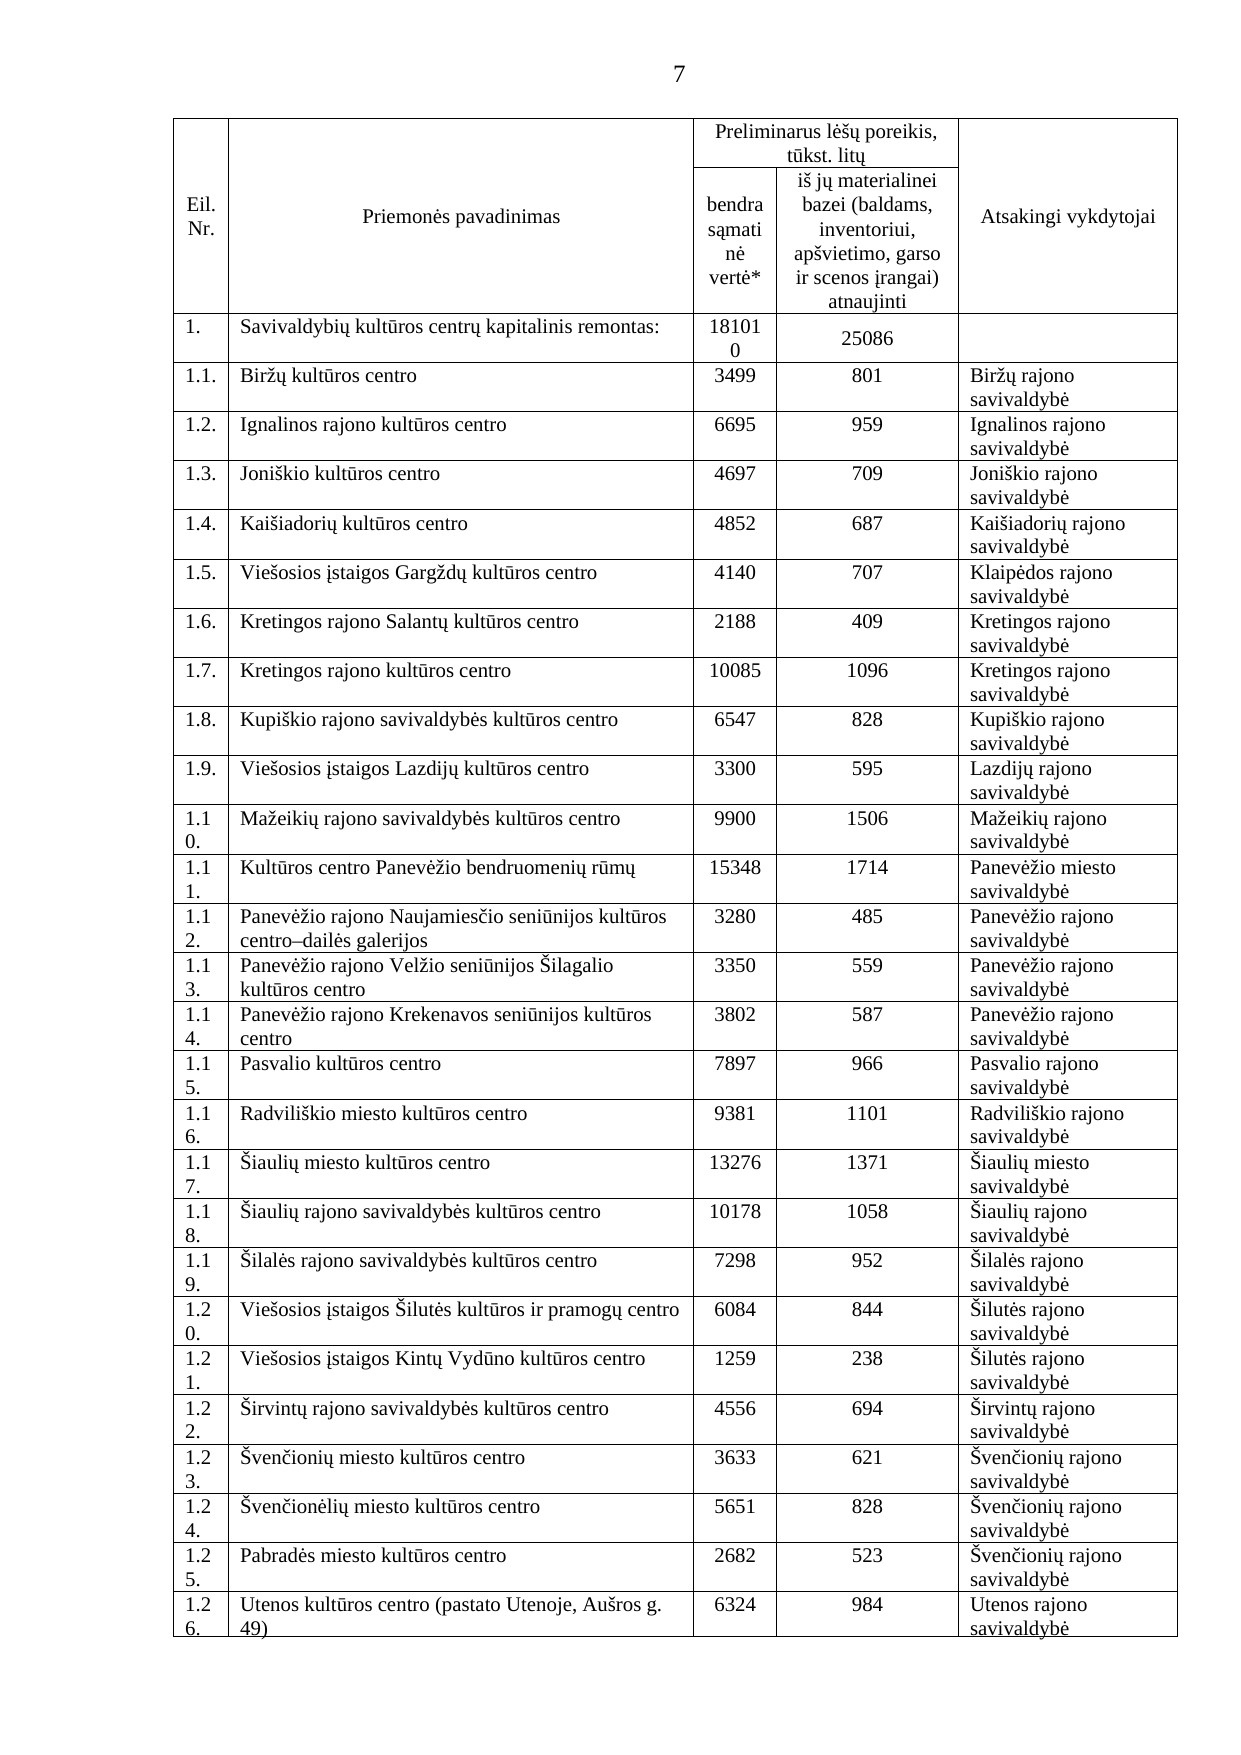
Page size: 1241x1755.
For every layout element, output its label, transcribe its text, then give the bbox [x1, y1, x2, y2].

table_cell Utenos rajono savivaldybė [959, 1592, 1177, 1636]
table_cell 485 [777, 904, 958, 952]
table_cell 984 [777, 1592, 958, 1636]
table_cell 3300 [694, 756, 776, 804]
table_cell 1371 [777, 1150, 958, 1198]
table_header Eil. Nr. [174, 119, 228, 313]
table_cell Kaišiadorių rajono savivaldybė [959, 510, 1177, 558]
table_cell 1.16. [174, 1100, 228, 1148]
table_cell Pasvalio rajono savivaldybė [959, 1051, 1177, 1099]
table_cell 1.15. [174, 1051, 228, 1099]
table_cell Širvintų rajono savivaldybės kultūros centro [229, 1395, 693, 1443]
table_cell 9381 [694, 1100, 776, 1148]
table_cell Šiaulių rajono savivaldybės kultūros centro [229, 1199, 693, 1247]
table_cell 1.3. [174, 461, 228, 509]
table_cell 4556 [694, 1395, 776, 1443]
table_cell 10085 [694, 658, 776, 706]
table_cell 25086 [777, 314, 958, 362]
table_cell Utenos kultūros centro (pastato Utenoje, Aušros g. 49) [229, 1592, 693, 1636]
table_header Preliminarus lėšų poreikis, tūkst. litų [694, 119, 958, 167]
table_cell Joniškio rajono savivaldybė [959, 461, 1177, 509]
table_cell Klaipėdos rajono savivaldybė [959, 560, 1177, 608]
table_cell Pasvalio kultūros centro [229, 1051, 693, 1099]
table_header Atsakingi vykdytojai [959, 119, 1177, 313]
table_cell 707 [777, 560, 958, 608]
table_cell Panevėžio rajono Velžio seniūnijos Šilagalio kultūros centro [229, 953, 693, 1001]
table_cell 4697 [694, 461, 776, 509]
table_cell 966 [777, 1051, 958, 1099]
table_cell Lazdijų rajono savivaldybė [959, 756, 1177, 804]
table_cell 1.2. [174, 412, 228, 460]
table_cell 6695 [694, 412, 776, 460]
table_cell [959, 314, 1177, 362]
table_cell Šilutės rajono savivaldybė [959, 1346, 1177, 1394]
table_cell Kupiškio rajono savivaldybė [959, 707, 1177, 755]
table_cell Šiaulių miesto kultūros centro [229, 1150, 693, 1198]
table_cell 709 [777, 461, 958, 509]
table_cell Radviliškio rajono savivaldybė [959, 1100, 1177, 1148]
table_cell 1.19. [174, 1248, 228, 1296]
table_cell bendra sąmatinė vertė* [694, 168, 776, 313]
table_cell 1.12. [174, 904, 228, 952]
table_cell 13276 [694, 1150, 776, 1198]
table_cell 1.18. [174, 1199, 228, 1247]
table_cell 952 [777, 1248, 958, 1296]
table_cell Viešosios įstaigos Šilutės kultūros ir pramogų centro [229, 1297, 693, 1345]
table_cell Šiaulių miesto savivaldybė [959, 1150, 1177, 1198]
table_cell 595 [777, 756, 958, 804]
table_cell 4852 [694, 510, 776, 558]
table_cell 559 [777, 953, 958, 1001]
table_cell 1096 [777, 658, 958, 706]
table_cell Šiaulių rajono savivaldybė [959, 1199, 1177, 1247]
table_cell 1.14. [174, 1002, 228, 1050]
table_cell 1.13. [174, 953, 228, 1001]
table_cell 621 [777, 1445, 958, 1493]
table_cell Radviliškio miesto kultūros centro [229, 1100, 693, 1148]
table_cell 523 [777, 1543, 958, 1591]
table_cell 6324 [694, 1592, 776, 1636]
table_cell 801 [777, 363, 958, 411]
table_cell 409 [777, 609, 958, 657]
table_cell 1058 [777, 1199, 958, 1247]
table_cell 1.21. [174, 1346, 228, 1394]
table_cell Kaišiadorių kultūros centro [229, 510, 693, 558]
table_cell Švenčionėlių miesto kultūros centro [229, 1494, 693, 1542]
table_cell 1101 [777, 1100, 958, 1148]
table_cell 181010 [694, 314, 776, 362]
table_cell Mažeikių rajono savivaldybė [959, 805, 1177, 853]
table_cell 1. [174, 314, 228, 362]
table_cell Šilutės rajono savivaldybė [959, 1297, 1177, 1345]
table_cell 3350 [694, 953, 776, 1001]
table_cell 1259 [694, 1346, 776, 1394]
table_cell Kretingos rajono kultūros centro [229, 658, 693, 706]
table_cell 828 [777, 1494, 958, 1542]
table_cell Švenčionių rajono savivaldybė [959, 1543, 1177, 1591]
table_cell 828 [777, 707, 958, 755]
table_cell Švenčionių miesto kultūros centro [229, 1445, 693, 1493]
table_cell 1.25. [174, 1543, 228, 1591]
table_cell 9900 [694, 805, 776, 853]
table_cell 694 [777, 1395, 958, 1443]
table_cell 1.26. [174, 1592, 228, 1636]
table_cell iš jų materialinei bazei (baldams, inventoriui, apšvietimo, garso ir scenos įrangai) atnaujinti [777, 168, 958, 313]
table_cell 238 [777, 1346, 958, 1394]
table_cell Kretingos rajono savivaldybė [959, 609, 1177, 657]
table_cell 687 [777, 510, 958, 558]
table_cell 1.6. [174, 609, 228, 657]
table_cell Biržų rajono savivaldybė [959, 363, 1177, 411]
table_cell 1.24. [174, 1494, 228, 1542]
table_cell 1.22. [174, 1395, 228, 1443]
table_cell Mažeikių rajono savivaldybės kultūros centro [229, 805, 693, 853]
table_cell Viešosios įstaigos Gargždų kultūros centro [229, 560, 693, 608]
table_cell 3499 [694, 363, 776, 411]
table_cell Kretingos rajono Salantų kultūros centro [229, 609, 693, 657]
table_cell Panevėžio miesto savivaldybė [959, 855, 1177, 903]
table_cell 1.4. [174, 510, 228, 558]
table_cell Kupiškio rajono savivaldybės kultūros centro [229, 707, 693, 755]
table_cell 1.11. [174, 855, 228, 903]
table_cell Panevėžio rajono Krekenavos seniūnijos kultūros centro [229, 1002, 693, 1050]
table_cell 6547 [694, 707, 776, 755]
table_header Priemonės pavadinimas [229, 119, 693, 313]
table_cell 1.7. [174, 658, 228, 706]
table_cell 1714 [777, 855, 958, 903]
table_cell 1.5. [174, 560, 228, 608]
table_cell 5651 [694, 1494, 776, 1542]
table_cell Viešosios įstaigos Lazdijų kultūros centro [229, 756, 693, 804]
table_cell Kultūros centro Panevėžio bendruomenių rūmų [229, 855, 693, 903]
table_cell 844 [777, 1297, 958, 1345]
table_cell Šilalės rajono savivaldybės kultūros centro [229, 1248, 693, 1296]
table_cell Švenčionių rajono savivaldybė [959, 1445, 1177, 1493]
table_cell 1.1. [174, 363, 228, 411]
table_cell Savivaldybių kultūros centrų kapitalinis remontas: [229, 314, 693, 362]
table_cell Ignalinos rajono kultūros centro [229, 412, 693, 460]
table_cell 1.17. [174, 1150, 228, 1198]
table_cell Širvintų rajono savivaldybė [959, 1395, 1177, 1443]
table_cell 3633 [694, 1445, 776, 1493]
table_cell 4140 [694, 560, 776, 608]
table_cell Kretingos rajono savivaldybė [959, 658, 1177, 706]
table_cell Ignalinos rajono savivaldybė [959, 412, 1177, 460]
table_cell 1.20. [174, 1297, 228, 1345]
table_cell Panevėžio rajono Naujamiesčio seniūnijos kultūros centro–dailės galerijos [229, 904, 693, 952]
table_cell 2682 [694, 1543, 776, 1591]
table_cell Biržų kultūros centro [229, 363, 693, 411]
table_cell Panevėžio rajono savivaldybė [959, 953, 1177, 1001]
table_cell Šilalės rajono savivaldybė [959, 1248, 1177, 1296]
table_cell 7298 [694, 1248, 776, 1296]
table_cell 959 [777, 412, 958, 460]
table_cell 1.8. [174, 707, 228, 755]
table_cell Joniškio kultūros centro [229, 461, 693, 509]
table_cell 1.10. [174, 805, 228, 853]
table_cell 3802 [694, 1002, 776, 1050]
table_cell 1.23. [174, 1445, 228, 1493]
table_cell 1506 [777, 805, 958, 853]
table_cell 587 [777, 1002, 958, 1050]
table_cell 1.9. [174, 756, 228, 804]
table_cell Panevėžio rajono savivaldybė [959, 1002, 1177, 1050]
table_cell 3280 [694, 904, 776, 952]
table_cell 15348 [694, 855, 776, 903]
table_cell 10178 [694, 1199, 776, 1247]
table_cell Pabradės miesto kultūros centro [229, 1543, 693, 1591]
table_cell 2188 [694, 609, 776, 657]
table_cell Švenčionių rajono savivaldybė [959, 1494, 1177, 1542]
table_cell 6084 [694, 1297, 776, 1345]
table_cell 7897 [694, 1051, 776, 1099]
table_cell Viešosios įstaigos Kintų Vydūno kultūros centro [229, 1346, 693, 1394]
table_cell Panevėžio rajono savivaldybė [959, 904, 1177, 952]
